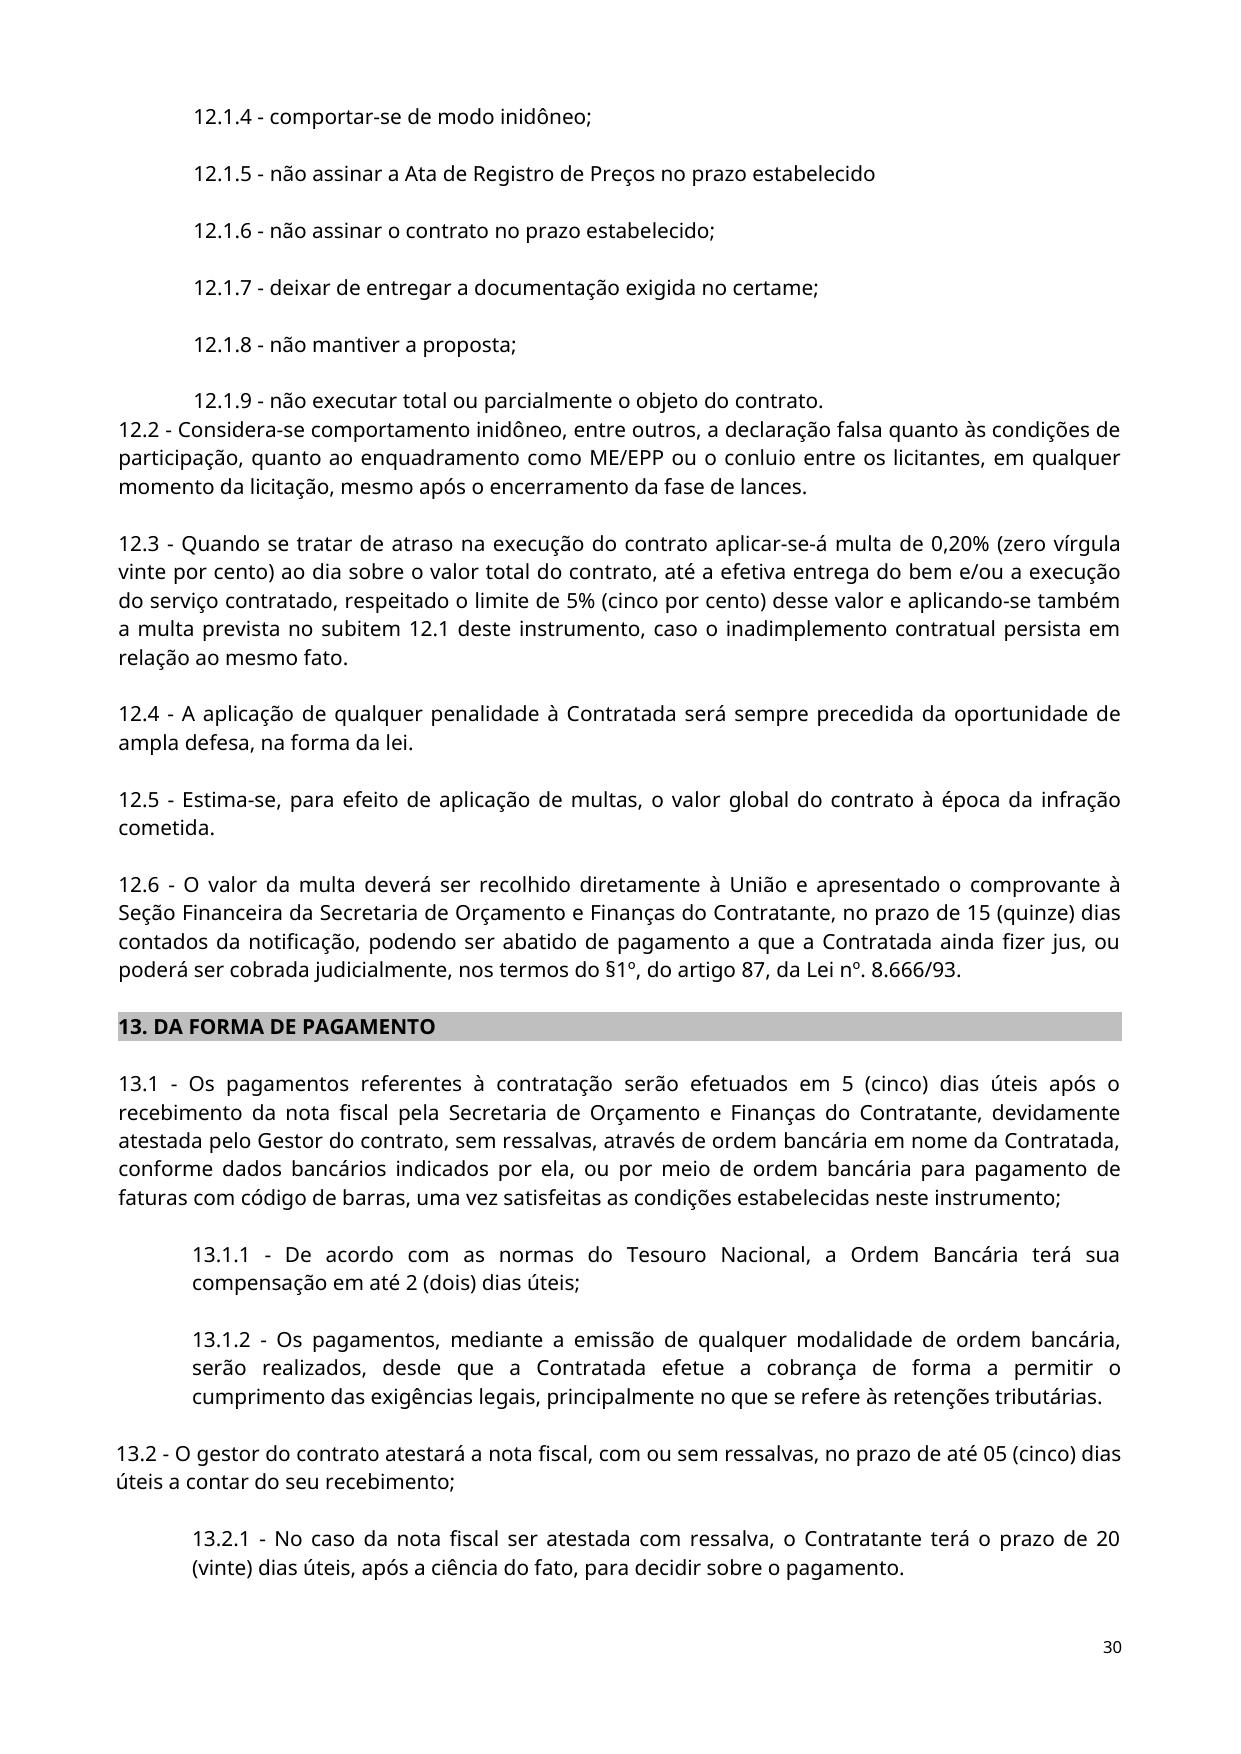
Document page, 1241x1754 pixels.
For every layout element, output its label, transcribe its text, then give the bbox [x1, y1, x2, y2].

text 12.5 - Estima-se, para efeito de aplicação de multas, o valor global do contrato à época da infração cometida. [118, 785, 1122, 842]
text 12.1.9 - não executar total ou parcialmente o objeto do contrato. [193, 387, 1122, 415]
text 12.1.7 - deixar de entregar a documentação exigida no certame; [193, 273, 1122, 301]
text 12.2 - Considera-se comportamento inidôneo, entre outros, a declaração falsa quanto às condições de participação, quanto ao enquadramento como ME/EPP ou o conluio entre os licitantes, em qualquer momento da licitação, mesmo após o encerramento da fase de lances. [118, 415, 1122, 500]
text 12.1.8 - não mantiver a proposta; [193, 330, 1122, 358]
text 12.4 - A aplicação de qualquer penalidade à Contratada será sempre precedida da oportunidade de ampla defesa, na forma da lei. [118, 699, 1122, 756]
text 13.2.1 - No caso da nota fiscal ser atestada com ressalva, o Contratante terá o prazo de 20 (vinte) dias úteis, após a ciência do fato, para decidir sobre o pagamento. [192, 1524, 1122, 1581]
text 13.1.1 - De acordo com as normas do Tesouro Nacional, a Ordem Bancária terá sua compensação em até 2 (dois) dias úteis; [192, 1240, 1122, 1297]
text 13.1 - Os pagamentos referentes à contratação serão efetuados em 5 (cinco) dias úteis após o recebimento da nota fiscal pela Secretaria de Orçamento e Finanças do Contratante, devidamente atestada pelo Gestor do contrato, sem ressalvas, através de ordem bancária em nome da Contratada, conforme dados bancários indicados por ela, ou por meio de ordem bancária para pagamento de faturas com código de barras, uma vez satisfeitas as condições estabelecidas neste instrumento; [118, 1069, 1122, 1211]
text 12.3 - Quando se tratar de atraso na execução do contrato aplicar-se-á multa de 0,20% (zero vírgula vinte por cento) ao dia sobre o valor total do contrato, até a efetiva entrega do bem e/ou a execução do serviço contratado, respeitado o limite de 5% (cinco por cento) desse valor e aplicando-se também a multa prevista no subitem 12.1 deste instrumento, caso o inadimplemento contratual persista em relação ao mesmo fato. [118, 529, 1122, 671]
text 13.1.2 - Os pagamentos, mediante a emissão de qualquer modalidade de ordem bancária, serão realizados, desde que a Contratada efetue a cobrança de forma a permitir o cumprimento das exigências legais, principalmente no que se refere às retenções tributárias. [192, 1325, 1122, 1410]
text 13.2 - O gestor do contrato atestará a nota fiscal, com ou sem ressalvas, no prazo de até 05 (cinco) dias úteis a contar do seu recebimento; [116, 1439, 1122, 1496]
text 12.1.6 - não assinar o contrato no prazo estabelecido; [193, 216, 1122, 244]
text 13. DA FORMA DE PAGAMENTO [118, 1012, 1122, 1041]
text 12.1.4 - comportar-se de modo inidôneo; [193, 102, 1122, 131]
text 12.6 - O valor da multa deverá ser recolhido diretamente à União e apresentado o comprovante à Seção Financeira da Secretaria de Orçamento e Finanças do Contratante, no prazo de 15 (quinze) dias contados da notificação, podendo ser abatido de pagamento a que a Contratada ainda fizer jus, ou poderá ser cobrada judicialmente, nos termos do §1º, do artigo 87, da Lei nº. 8.666/93. [118, 870, 1122, 984]
text 12.1.5 - não assinar a Ata de Registro de Preços no prazo estabelecido [193, 159, 1122, 188]
